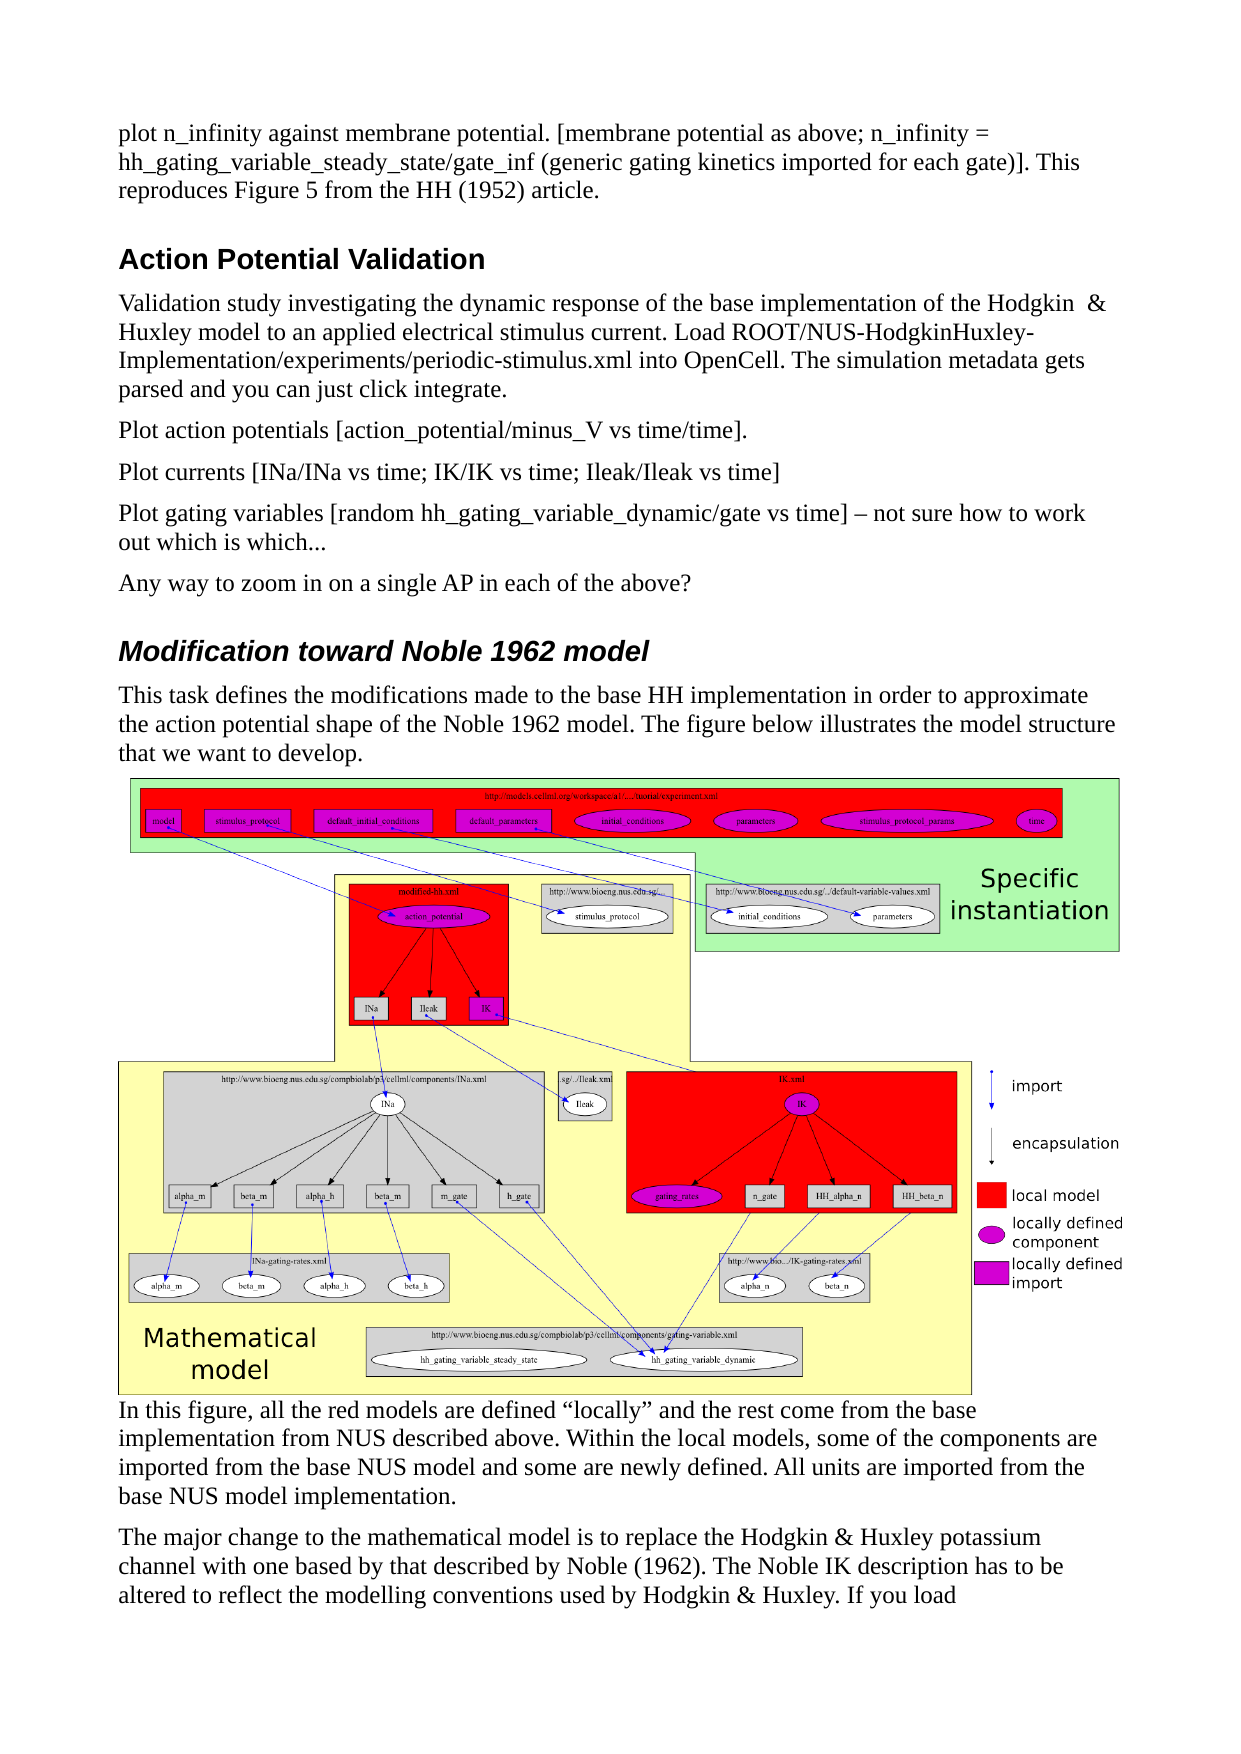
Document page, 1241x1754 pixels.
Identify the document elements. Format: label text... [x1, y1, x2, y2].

text plot n_infinity against membrane potential. [membrane potential as above; n_infinity = hh_gating_variable_steady_state/gate_inf (generic gating kinetics imported for each gate)]. This reproduces Figure 5 from the HH (1952) article. [118, 118, 1122, 204]
subtitle Action Potential Validation [118, 242, 1122, 275]
text Plot gating variables [random hh_gating_variable_dynamic/gate vs time] – not sure how to work out which is which... [118, 498, 1122, 555]
text The major change to the mathematical model is to replace the Hodgkin & Huxley potassium channel with one based by that described by Noble (1962). The Noble IK description has to be altered to reflect the modelling conventions used by Hodgkin & Huxley. If you load [118, 1522, 1122, 1608]
text In this figure, all the red models are defined “locally” and the rest come from the base implementation from NUS described above. Within the local models, some of the components are imported from the base NUS model and some are newly defined. All units are imported from the base NUS model implementation. [118, 1395, 1122, 1510]
text This task defines the modifications made to the base HH implementation in order to approximate the action potential shape of the Noble 1962 model. The figure below illustrates the model structure that we want to develop. [118, 680, 1122, 766]
text Any way to zoom in on a single AP in each of the above? [118, 568, 1122, 597]
text Validation study investigating the dynamic response of the base implementation of the Hodgkin & Huxley model to an applied electrical stimulus current. Load ROOT/NUS-HodgkinHuxley-Implementation/experiments/periodic-stimulus.xml into OpenCell. The simulation metadata gets parsed and you can just click integrate. [118, 288, 1122, 403]
text Plot action potentials [action_potential/minus_V vs time/time]. [118, 415, 1122, 444]
text Plot currents [INa/INa vs time; IK/IK vs time; Ileak/Ileak vs time] [118, 457, 1122, 485]
picture [118, 778, 1122, 1395]
subtitle Modification toward Noble 1962 model [118, 634, 1122, 668]
